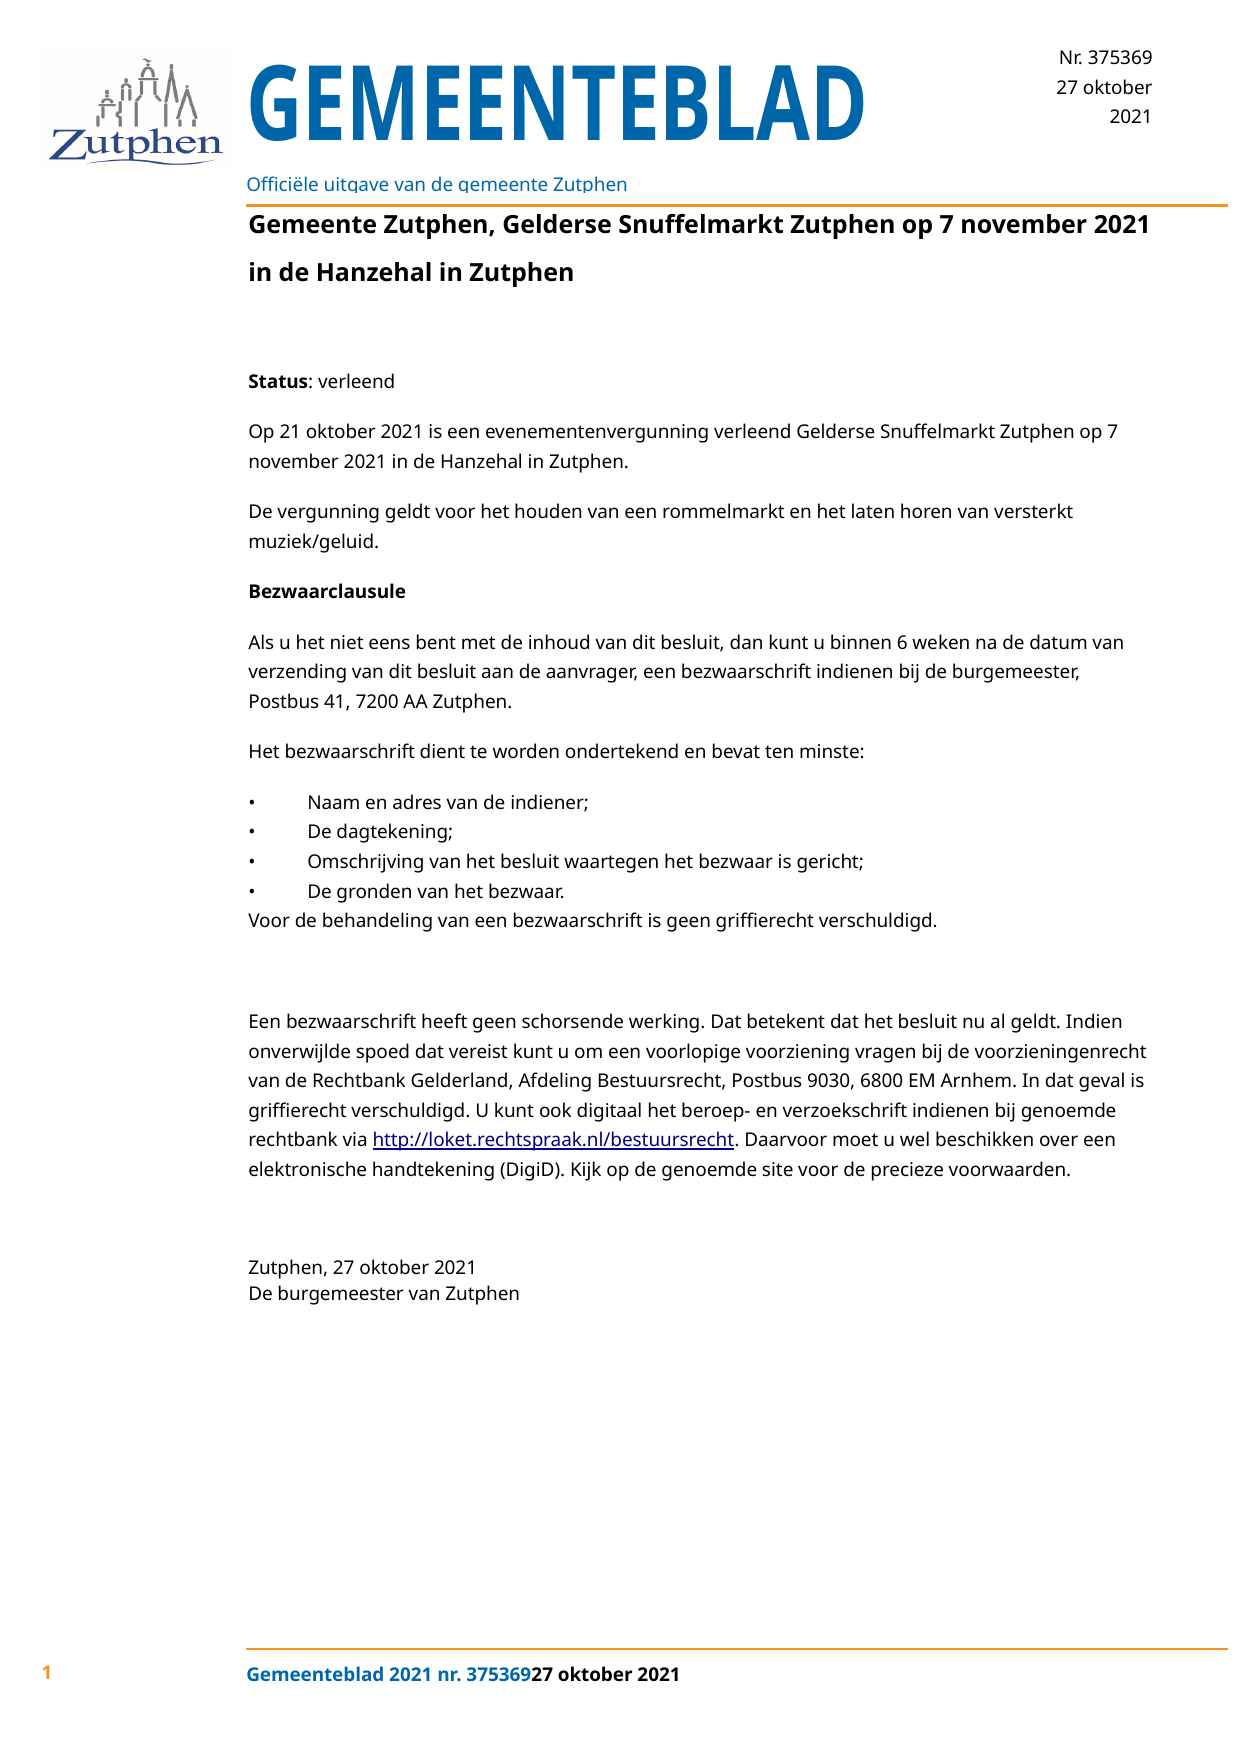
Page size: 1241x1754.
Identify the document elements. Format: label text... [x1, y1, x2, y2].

text Zutphen, 27 oktober 2021 [248, 1254, 1152, 1280]
text Als u het niet eens bent met de inhoud van dit besluit, dan kunt u binnen 6 weken na de datum van verzending van dit besluit aan de aanvrager, een bezwaarschrift indienen bij de burgemeester, Postbus 41, 7200 AA Zutphen. [248, 629, 1152, 714]
text Een bezwaarschrift heeft geen schorsende werking. Dat betekent dat het besluit nu al geldt. Indien onverwijlde spoed dat vereist kunt u om een voorlopige voorziening vragen bij de voorzieningenrecht van de Rechtbank Gelderland, Afdeling Bestuursrecht, Postbus 9030, 6800 EM Arnhem. In dat geval is griffierecht verschuldigd. U kunt ook digitaal het beroep- en verzoekschrift indienen bij genoemde rechtbank via http://loket.rechtspraak.nl/bestuursrecht. Daarvoor moet u wel beschikken over een elektronische handtekening (DigiD). Kijk op de genoemde site voor de precieze voorwaarden. [248, 1008, 1152, 1182]
text Voor de behandeling van een bezwaarschrift is geen griffierecht verschuldigd. [248, 907, 1152, 933]
text Bezwaarclausule [248, 579, 1152, 604]
text Op 21 oktober 2021 is een evenementenvergunning verleend Gelderse Snuffelmarkt Zutphen op 7 november 2021 in de Hanzehal in Zutphen. [248, 419, 1152, 474]
picture [41, 47, 231, 172]
text De vergunning geldt voor het houden van een rommelmarkt en het laten horen van versterkt muziek/geluid. [248, 499, 1152, 554]
text Status: verleend [248, 368, 1152, 394]
text De burgemeester van Zutphen [248, 1280, 1152, 1306]
list Naam en adres van de indiener; [248, 789, 1152, 815]
list De gronden van het bezwaar. [248, 878, 1152, 904]
text Gemeente Zutphen, Gelderse Snuffelmarkt Zutphen op 7 november 2021 in de Hanzehal in Zutphen [248, 207, 1152, 288]
list Omschrijving van het besluit waartegen het bezwaar is gericht; [248, 848, 1152, 874]
text Het bezwaarschrift dient te worden ondertekend en bevat ten minste: [248, 739, 1152, 764]
list De dagtekening; [248, 819, 1152, 844]
